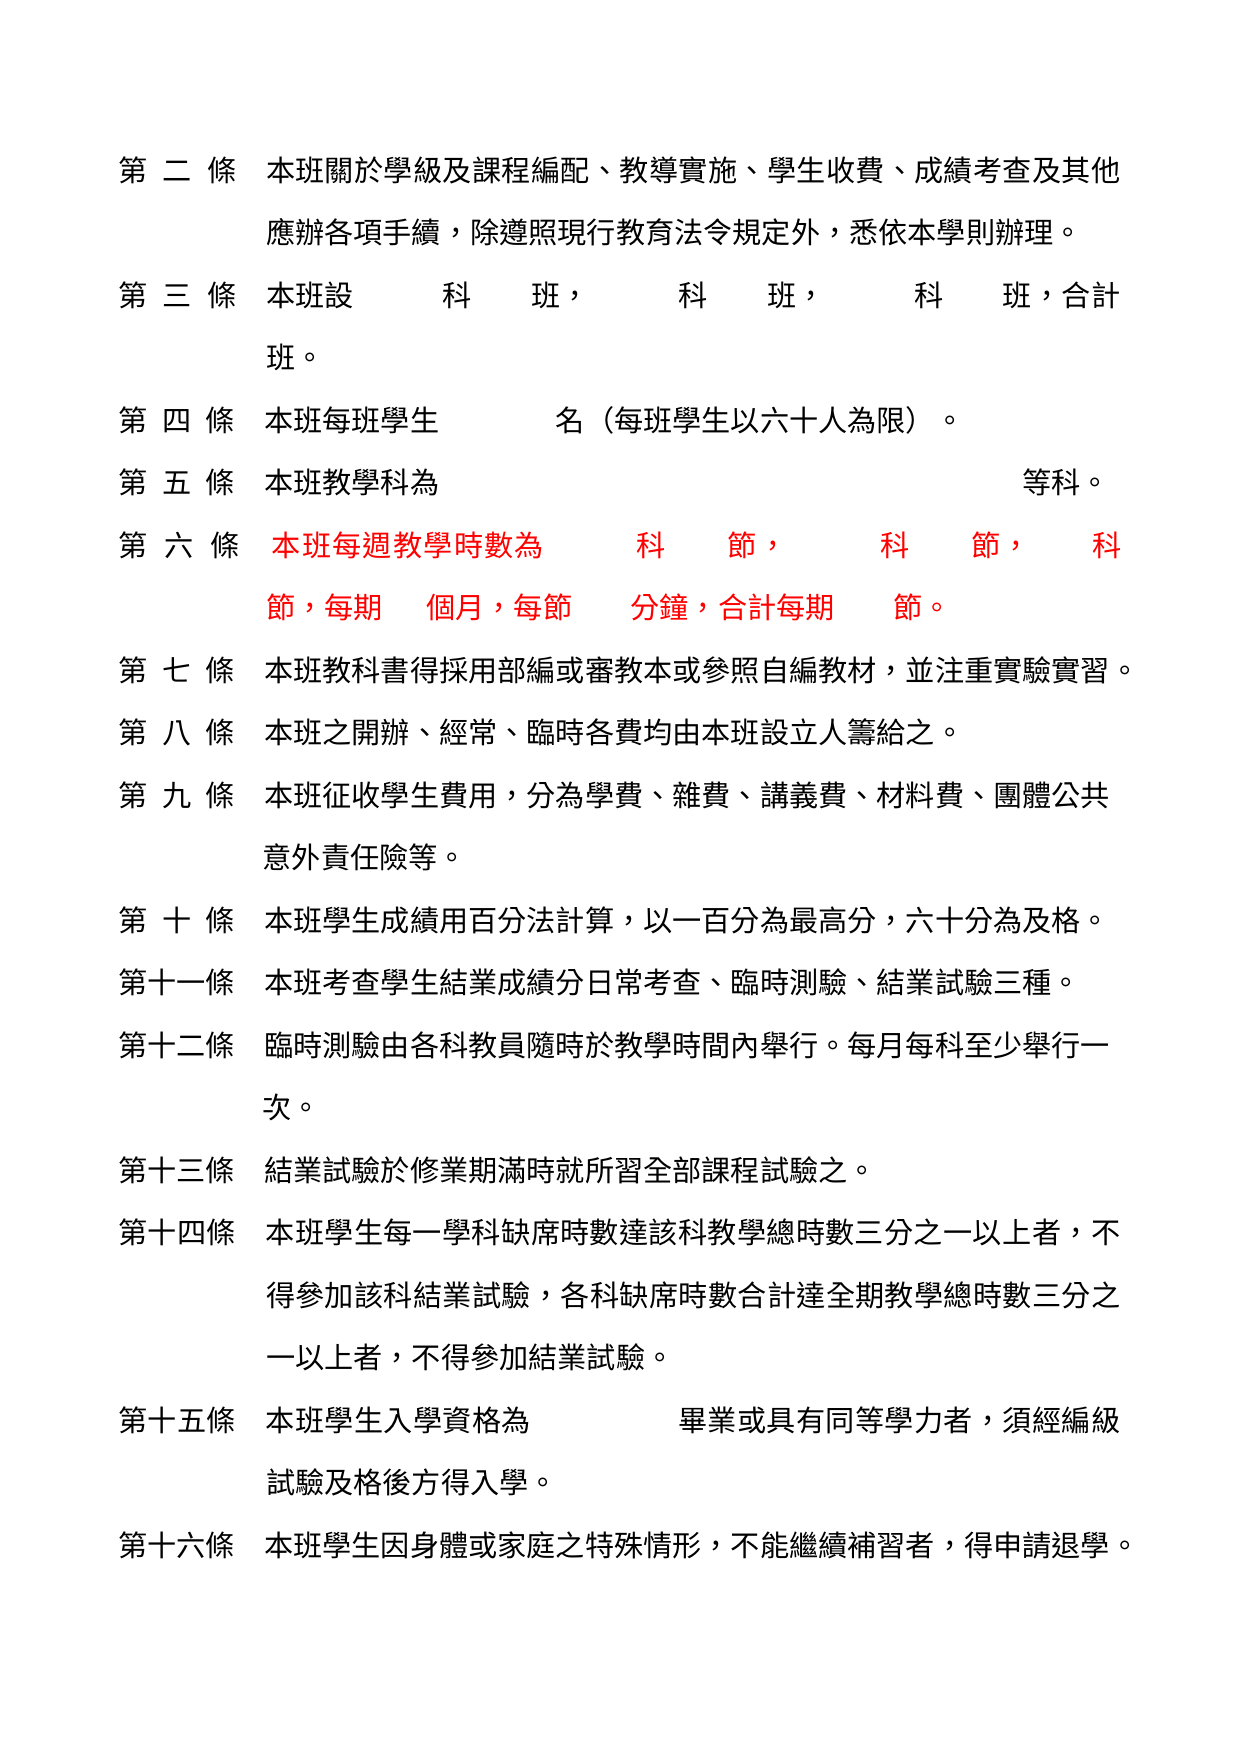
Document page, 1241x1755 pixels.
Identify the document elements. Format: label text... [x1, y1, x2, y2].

text 第 六 條 本班每週教學時數為 科 節， 科 節， 科 節，每期 個月，每節 分鐘，合計每期 節。 [118, 502, 1122, 627]
text 第 十 條 本班學生成績用百分法計算，以一百分為最高分，六十分為及格。 [118, 877, 1122, 939]
text 第十六條 本班學生因身體或家庭之特殊情形，不能繼續補習者，得申請退學。 [118, 1502, 1122, 1564]
text 第十五條 本班學生入學資格為 畢業或具有同等學力者，須經編級試驗及格後方得入學。 [118, 1377, 1122, 1502]
text 第十四條 本班學生每一學科缺席時數達該科教學總時數三分之一以上者，不得參加該科結業試驗，各科缺席時數合計達全期教學總時數三分之一以上者，不得參加結業試驗。 [118, 1189, 1122, 1377]
text 第 三 條 本班設 科 班， 科 班， 科 班，合計 班。 [118, 252, 1122, 377]
text 第 九 條 本班征收學生費用，分為學費、雜費、講義費、材料費、團體公共意外責任險等。 [118, 752, 1122, 877]
text 第十三條 結業試驗於修業期滿時就所習全部課程試驗之。 [118, 1127, 1122, 1189]
text 第 八 條 本班之開辦、經常、臨時各費均由本班設立人籌給之。 [118, 689, 1122, 752]
text 第十二條 臨時測驗由各科教員隨時於教學時間內舉行。每月每科至少舉行一次。 [118, 1002, 1122, 1127]
text 第十一條 本班考查學生結業成績分日常考查、臨時測驗、結業試驗三種。 [118, 939, 1122, 1002]
text 第 五 條 本班教學科為 等科。 [118, 439, 1122, 502]
text 第 二 條 本班關於學級及課程編配、教導實施、學生收費、成績考查及其他應辦各項手續，除遵照現行教育法令規定外，悉依本學則辦理。 [118, 127, 1122, 252]
text 第 四 條 本班每班學生 名（每班學生以六十人為限）。 [118, 377, 1122, 439]
text 第 七 條 本班教科書得採用部編或審教本或參照自編教材，並注重實驗實習。 [118, 627, 1122, 689]
